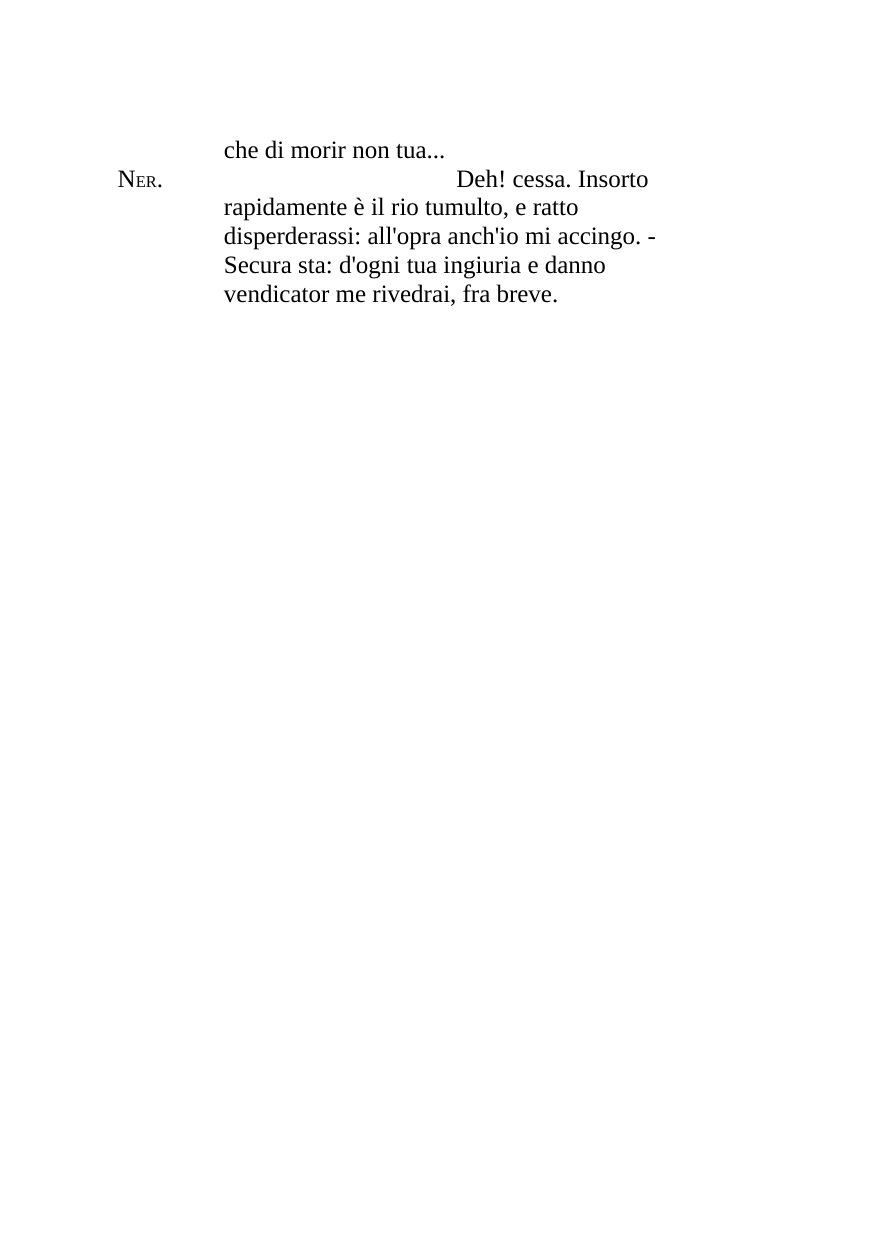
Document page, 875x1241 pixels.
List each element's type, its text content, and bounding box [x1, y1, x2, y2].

table_cell che di morir non tua... [213, 135, 768, 164]
table_cell Deh! cessa. Insorto rapidamente è il rio tumulto, e ratto disperderassi: all'opra anch'io mi accingo. - Secura sta: d'ogni tua ingiuria e danno vendicator me rivedrai, fra breve. [213, 164, 768, 307]
table_cell [106, 135, 212, 164]
table_cell Ner. [106, 164, 212, 307]
